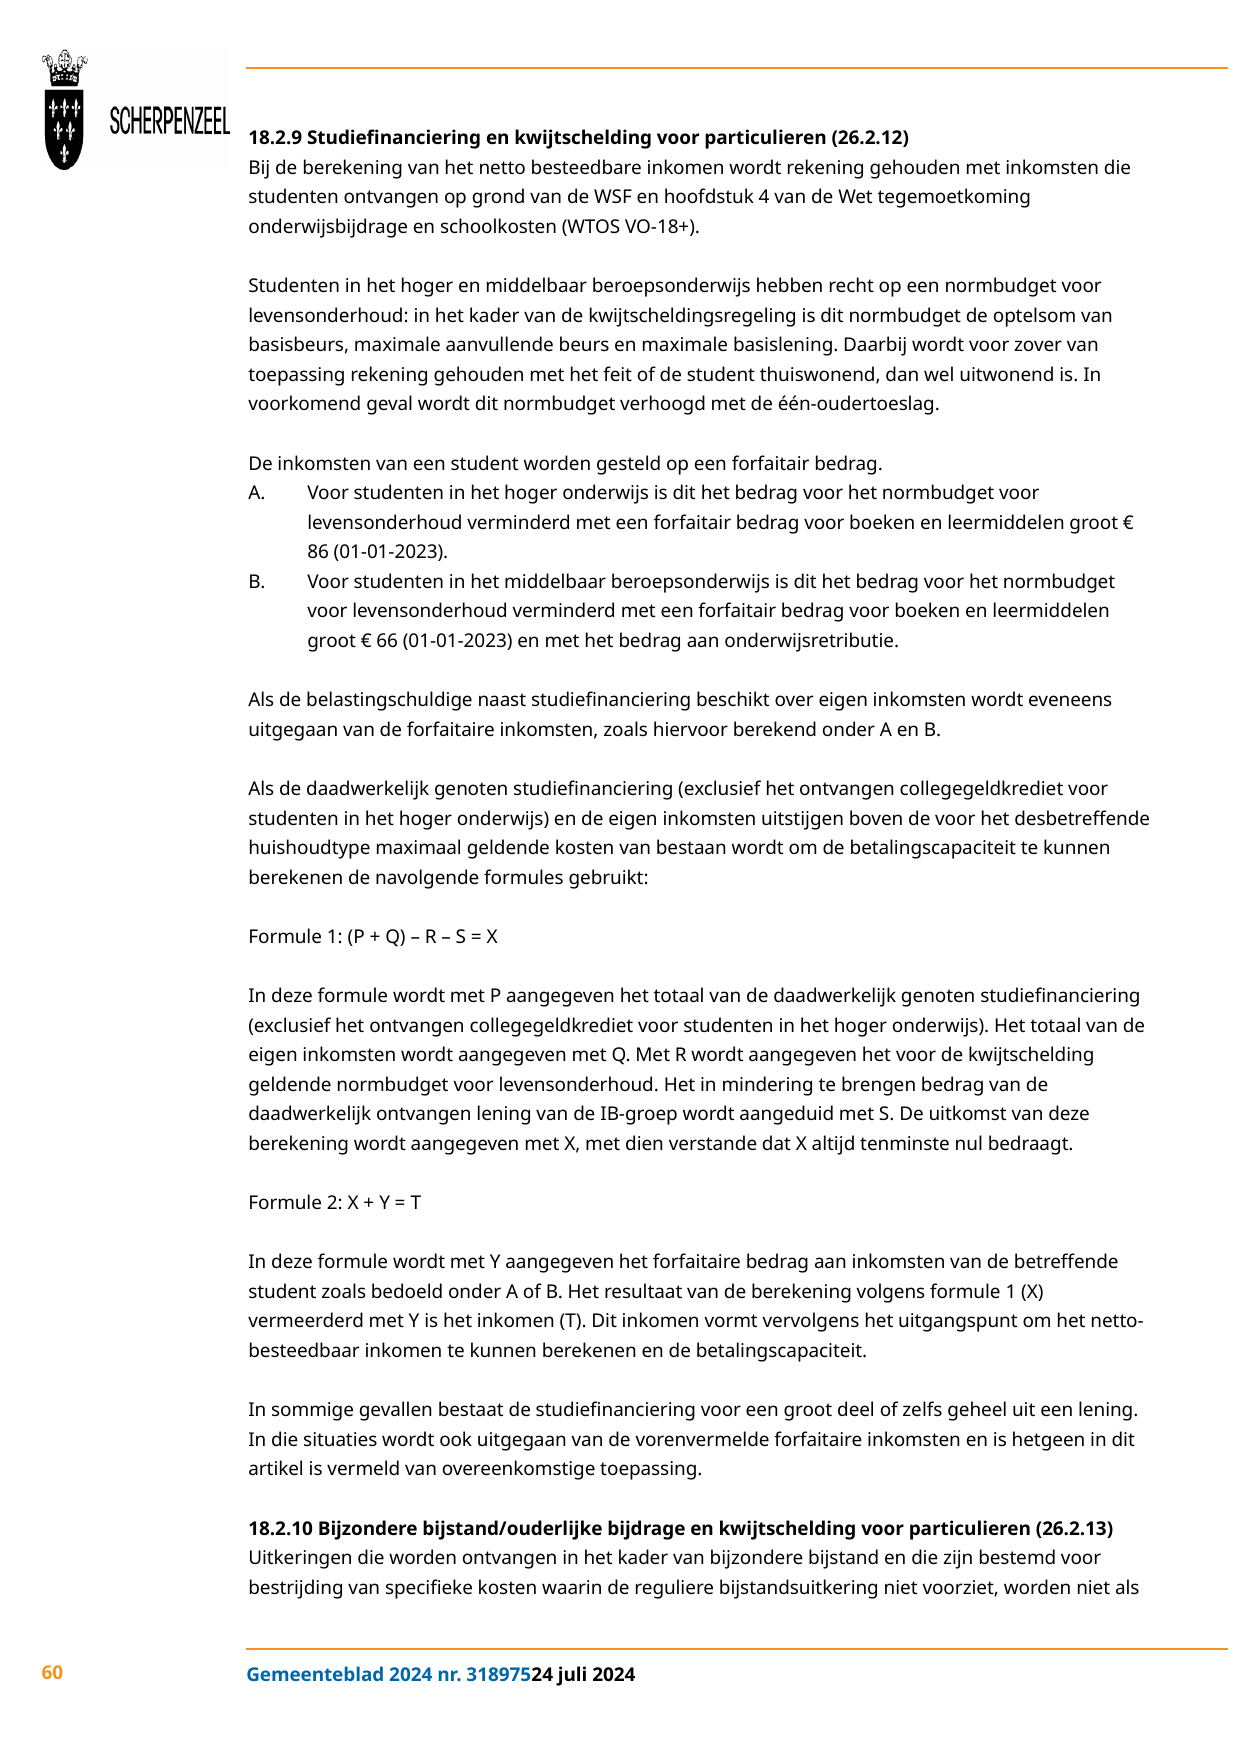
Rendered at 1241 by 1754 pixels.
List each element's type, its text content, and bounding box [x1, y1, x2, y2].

text In deze formule wordt met P aangegeven het totaal van de daadwerkelijk genoten studiefinanciering (exclusief het ontvangen collegegeldkrediet voor studenten in het hoger onderwijs). Het totaal van de eigen inkomsten wordt aangegeven met Q. Met R wordt aangegeven het voor de kwijtschelding geldende normbudget voor levensonderhoud. Het in mindering te brengen bedrag van de daadwerkelijk ontvangen lening van de IB-groep wordt aangeduid met S. De uitkomst van deze berekening wordt aangegeven met X, met dien verstande dat X altijd tenminste nul bedraagt. [248, 982, 1152, 1156]
text Als de daadwerkelijk genoten studiefinanciering (exclusief het ontvangen collegegeldkrediet voor studenten in het hoger onderwijs) en de eigen inkomsten uitstijgen boven de voor het desbetreffende huishoudtype maximaal geldende kosten van bestaan wordt om de betalingscapaciteit te kunnen berekenen de navolgende formules gebruikt: [248, 775, 1152, 890]
text 18.2.10 Bijzondere bijstand/ouderlijke bijdrage en kwijtschelding voor particulieren (26.2.13) [248, 1515, 1152, 1541]
text Als de belastingschuldige naast studiefinanciering beschikt over eigen inkomsten wordt eveneens uitgegaan van de forfaitaire inkomsten, zoals hiervoor berekend onder A en B. [248, 686, 1152, 742]
text Formule 2: X + Y = T [248, 1189, 1152, 1215]
list Voor studenten in het hoger onderwijs is dit het bedrag voor het normbudget voor levensonderhoud verminderd met een forfaitair bedrag voor boeken en leermiddelen groot € 86 (01-01-2023). [248, 479, 1152, 564]
picture [41, 47, 231, 172]
list Voor studenten in het middelbaar beroepsonderwijs is dit het bedrag voor het normbudget voor levensonderhoud verminderd met een forfaitair bedrag voor boeken en leermiddelen groot € 66 (01-01-2023) en met het bedrag aan onderwijsretributie. [248, 568, 1152, 653]
text In deze formule wordt met Y aangegeven het forfaitaire bedrag aan inkomsten van de betreffende student zoals bedoeld onder A of B. Het resultaat van de berekening volgens formule 1 (X) vermeerderd met Y is het inkomen (T). Dit inkomen vormt vervolgens het uitgangspunt om het netto-besteedbaar inkomen te kunnen berekenen en de betalingscapaciteit. [248, 1248, 1152, 1363]
text Formule 1: (P + Q) – R – S = X [248, 923, 1152, 949]
text Bij de berekening van het netto besteedbare inkomen wordt rekening gehouden met inkomsten die studenten ontvangen op grond van de WSF en hoofdstuk 4 van de Wet tegemoetkoming onderwijsbijdrage en schoolkosten (WTOS VO-18+). [248, 154, 1152, 239]
text Studenten in het hoger en middelbaar beroepsonderwijs hebben recht op een normbudget voor levensonderhoud: in het kader van de kwijtscheldingsregeling is dit normbudget de optelsom van basisbeurs, maximale aanvullende beurs en maximale basislening. Daarbij wordt voor zover van toepassing rekening gehouden met het feit of de student thuiswonend, dan wel uitwonend is. In voorkomend geval wordt dit normbudget verhoogd met de één-oudertoeslag. [248, 272, 1152, 416]
text Uitkeringen die worden ontvangen in het kader van bijzondere bijstand en die zijn bestemd voor bestrijding van specifieke kosten waarin de reguliere bijstandsuitkering niet voorziet, worden niet als [248, 1544, 1152, 1600]
text 18.2.9 Studiefinanciering en kwijtschelding voor particulieren (26.2.12) [248, 124, 1152, 150]
text De inkomsten van een student worden gesteld op een forfaitair bedrag. [248, 450, 1152, 476]
text In sommige gevallen bestaat de studiefinanciering voor een groot deel of zelfs geheel uit een lening. In die situaties wordt ook uitgegaan van de vorenvermelde forfaitaire inkomsten en is hetgeen in dit artikel is vermeld van overeenkomstige toepassing. [248, 1396, 1152, 1481]
